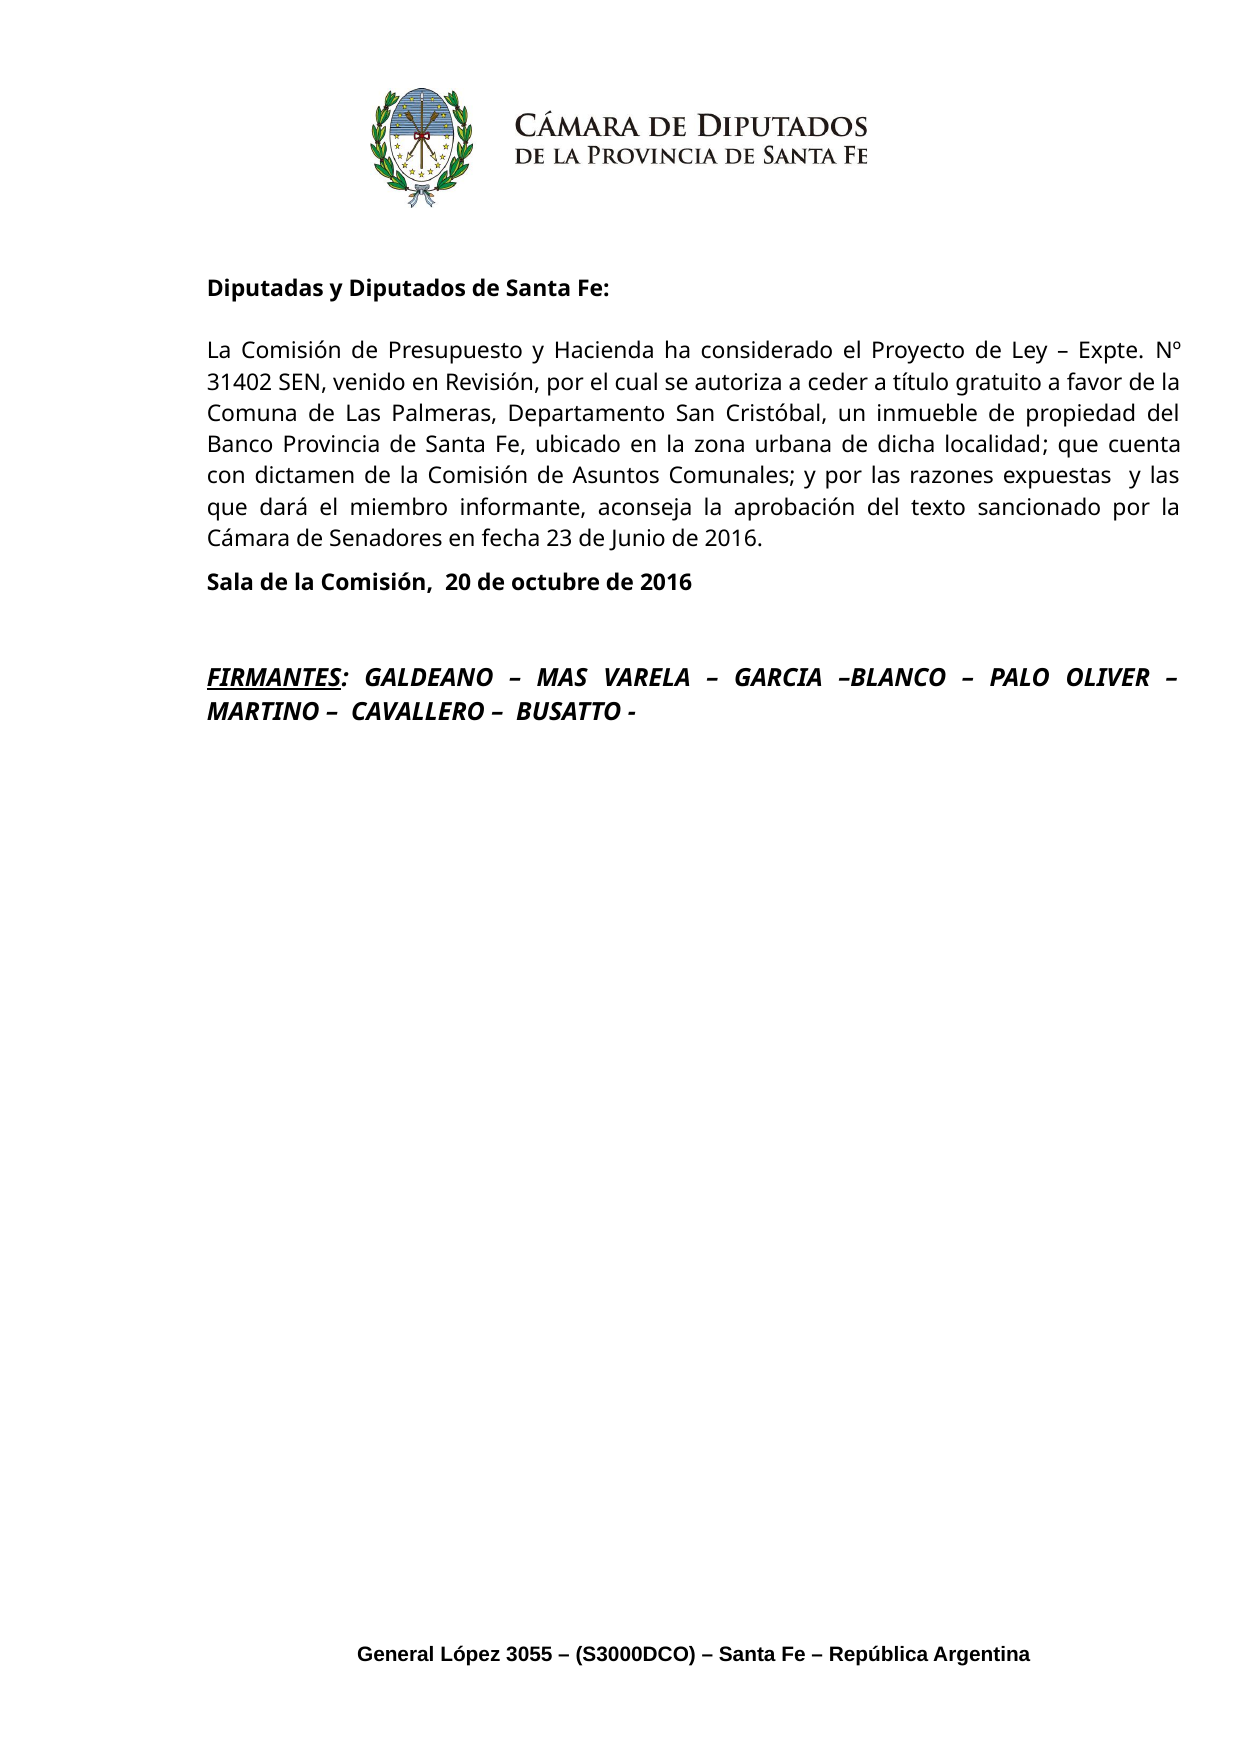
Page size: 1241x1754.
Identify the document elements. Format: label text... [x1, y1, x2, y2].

text Diputadas y Diputados de Santa Fe: [207, 272, 1181, 303]
picture [370, 88, 868, 212]
text FIRMANTES: GALDEANO – MAS VARELA – GARCIA –BLANCO – PALO OLIVER – MARTINO – CAVALLERO – BUSATTO - [207, 659, 1181, 727]
text La Comisión de Presupuesto y Hacienda ha considerado el Proyecto de Ley – Expte. Nº 31402 SEN, venido en Revisión, por el cual se autoriza a ceder a título gratuito a favor de la Comuna de Las Palmeras, Departamento San Cristóbal, un inmueble de propiedad del Banco Provincia de Santa Fe, ubicado en la zona urbana de dicha localidad; que cuenta con dictamen de la Comisión de Asuntos Comunales; y por las razones expuestas y las que dará el miembro informante, aconseja la aprobación del texto sancionado por la Cámara de Senadores en fecha 23 de Junio de 2016. [207, 334, 1181, 553]
text Sala de la Comisión, 20 de octubre de 2016 [207, 565, 1181, 597]
